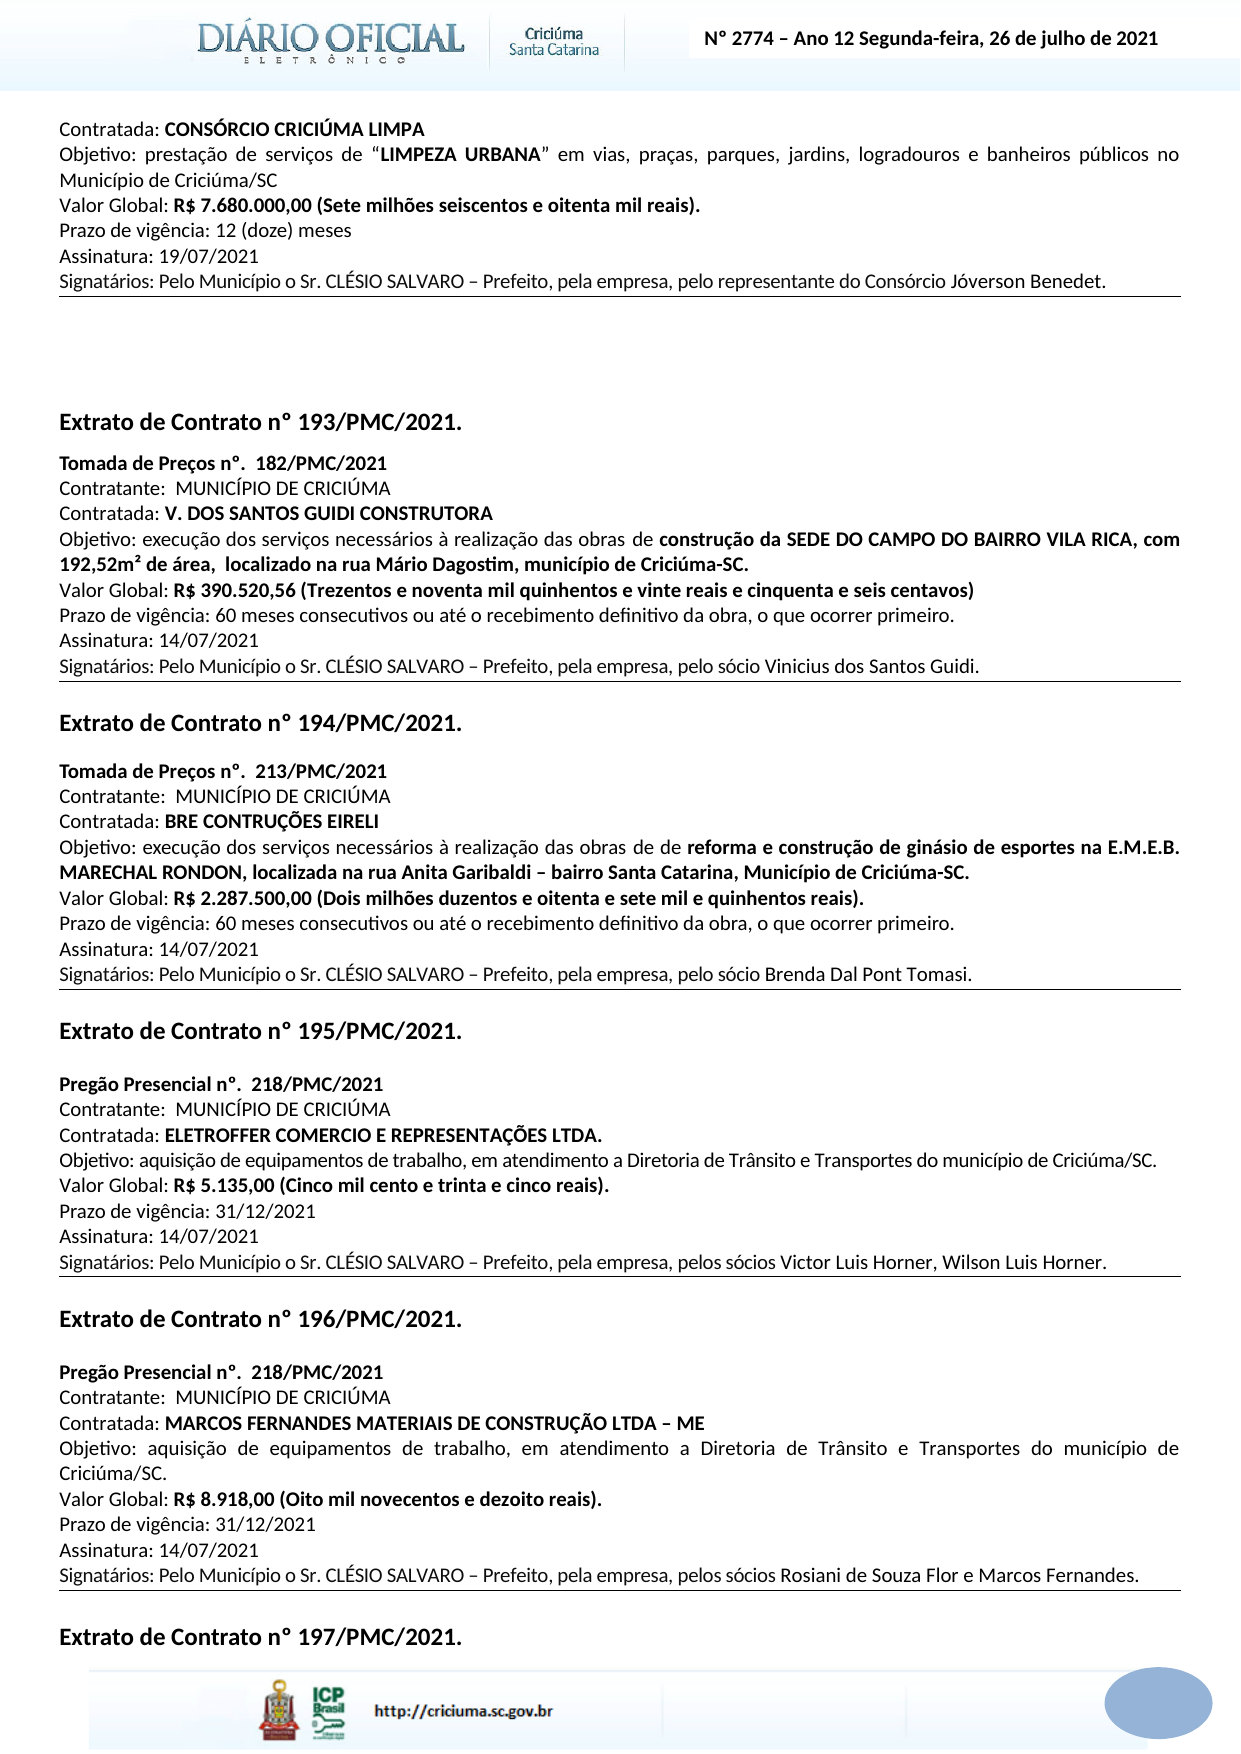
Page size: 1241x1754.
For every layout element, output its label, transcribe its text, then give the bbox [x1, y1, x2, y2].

text Extrato de Contrato nº 193/PMC/2021. [59, 406, 1181, 437]
text Extrato de Contrato nº 197/PMC/2021. [59, 1621, 1181, 1652]
text Signatários: Pelo Município o Sr. CLÉSIO SALVARO – Prefeito, pela empresa, pelo sócio Vinicius dos Santos Guidi. [59, 653, 1181, 681]
text Contratada: CONSÓRCIO CRICIÚMA LIMPA [59, 116, 1181, 141]
text Contratada: ELETROFFER COMERCIO E REPRESENTAÇÕES LTDA. [59, 1122, 1181, 1147]
text Valor Global: R$ 390.520,56 (Trezentos e noventa mil quinhentos e vinte reais e cinquenta e seis centavos) [59, 577, 1181, 602]
text Contratada: BRE CONTRUÇÕES EIRELI [59, 809, 1181, 834]
text Pregão Presencial nº. 218/PMC/2021 [59, 1071, 1181, 1096]
text Contratada: MARCOS FERNANDES MATERIAIS DE CONSTRUÇÃO LTDA – ME [59, 1410, 1181, 1435]
text Extrato de Contrato nº 196/PMC/2021. [59, 1303, 1181, 1333]
text Assinatura: 14/07/2021 [59, 1537, 1181, 1562]
text Assinatura: 19/07/2021 [59, 243, 1181, 268]
text Signatários: Pelo Município o Sr. CLÉSIO SALVARO – Prefeito, pela empresa, pelo sócio Brenda Dal Pont Tomasi. [59, 961, 1181, 989]
text Objetivo: aquisição de equipamentos de trabalho, em atendimento a Diretoria de Trânsito e Transportes do município de Criciúma/SC. [59, 1435, 1181, 1486]
text Prazo de vigência: 31/12/2021 [59, 1198, 1181, 1223]
text Objetivo: prestação de serviços de “LIMPEZA URBANA” em vias, praças, parques, jardins, logradouros e banheiros públicos no Município de Criciúma/SC [59, 141, 1181, 192]
text Assinatura: 14/07/2021 [59, 936, 1181, 961]
text Valor Global: R$ 7.680.000,00 (Sete milhões seiscentos e oitenta mil reais). [59, 192, 1181, 218]
text Valor Global: R$ 5.135,00 (Cinco mil cento e trinta e cinco reais). [59, 1173, 1181, 1198]
text Pregão Presencial nº. 218/PMC/2021 [59, 1359, 1181, 1384]
text Prazo de vigência: 60 meses consecutivos ou até o recebimento definitivo da obra, o que ocorrer primeiro. [59, 910, 1181, 936]
text Contratante: MUNICÍPIO DE CRICIÚMA [59, 783, 1181, 809]
text Objetivo: aquisição de equipamentos de trabalho, em atendimento a Diretoria de Trânsito e Transportes do município de Criciúma/SC. [59, 1147, 1181, 1173]
text Valor Global: R$ 8.918,00 (Oito mil novecentos e dezoito reais). [59, 1486, 1181, 1511]
text Contratante: MUNICÍPIO DE CRICIÚMA [59, 1384, 1181, 1410]
text Contratante: MUNICÍPIO DE CRICIÚMA [59, 1096, 1181, 1122]
text Prazo de vigência: 60 meses consecutivos ou até o recebimento definitivo da obra, o que ocorrer primeiro. [59, 602, 1181, 628]
text Prazo de vigência: 12 (doze) meses [59, 218, 1181, 243]
text Signatários: Pelo Município o Sr. CLÉSIO SALVARO – Prefeito, pela empresa, pelos sócios Rosiani de Souza Flor e Marcos Fernandes. [59, 1562, 1181, 1590]
text Tomada de Preços nº. 213/PMC/2021 [59, 758, 1181, 783]
text Tomada de Preços nº. 182/PMC/2021 [59, 450, 1181, 475]
text Valor Global: R$ 2.287.500,00 (Dois milhões duzentos e oitenta e sete mil e quinhentos reais). [59, 885, 1181, 910]
text Prazo de vigência: 31/12/2021 [59, 1511, 1181, 1537]
text Assinatura: 14/07/2021 [59, 628, 1181, 653]
text Extrato de Contrato nº 194/PMC/2021. [59, 707, 1181, 737]
text Signatários: Pelo Município o Sr. CLÉSIO SALVARO – Prefeito, pela empresa, pelos sócios Victor Luis Horner, Wilson Luis Horner. [59, 1249, 1181, 1276]
text Contratada: V. DOS SANTOS GUIDI CONSTRUTORA [59, 501, 1181, 526]
text Objetivo: execução dos serviços necessários à realização das obras de construção da SEDE DO CAMPO DO BAIRRO VILA RICA, com 192,52m² de área, localizado na rua Mário Dagostim, município de Criciúma-SC. [59, 526, 1181, 577]
text Signatários: Pelo Município o Sr. CLÉSIO SALVARO – Prefeito, pela empresa, pelo representante do Consórcio Jóverson Benedet. [59, 268, 1181, 296]
text Objetivo: execução dos serviços necessários à realização das obras de de reforma e construção de ginásio de esportes na E.M.E.B. MARECHAL RONDON, localizada na rua Anita Garibaldi – bairro Santa Catarina, Município de Criciúma-SC. [59, 834, 1181, 885]
text Assinatura: 14/07/2021 [59, 1223, 1181, 1249]
text Contratante: MUNICÍPIO DE CRICIÚMA [59, 475, 1181, 501]
text Extrato de Contrato nº 195/PMC/2021. [59, 1015, 1181, 1046]
